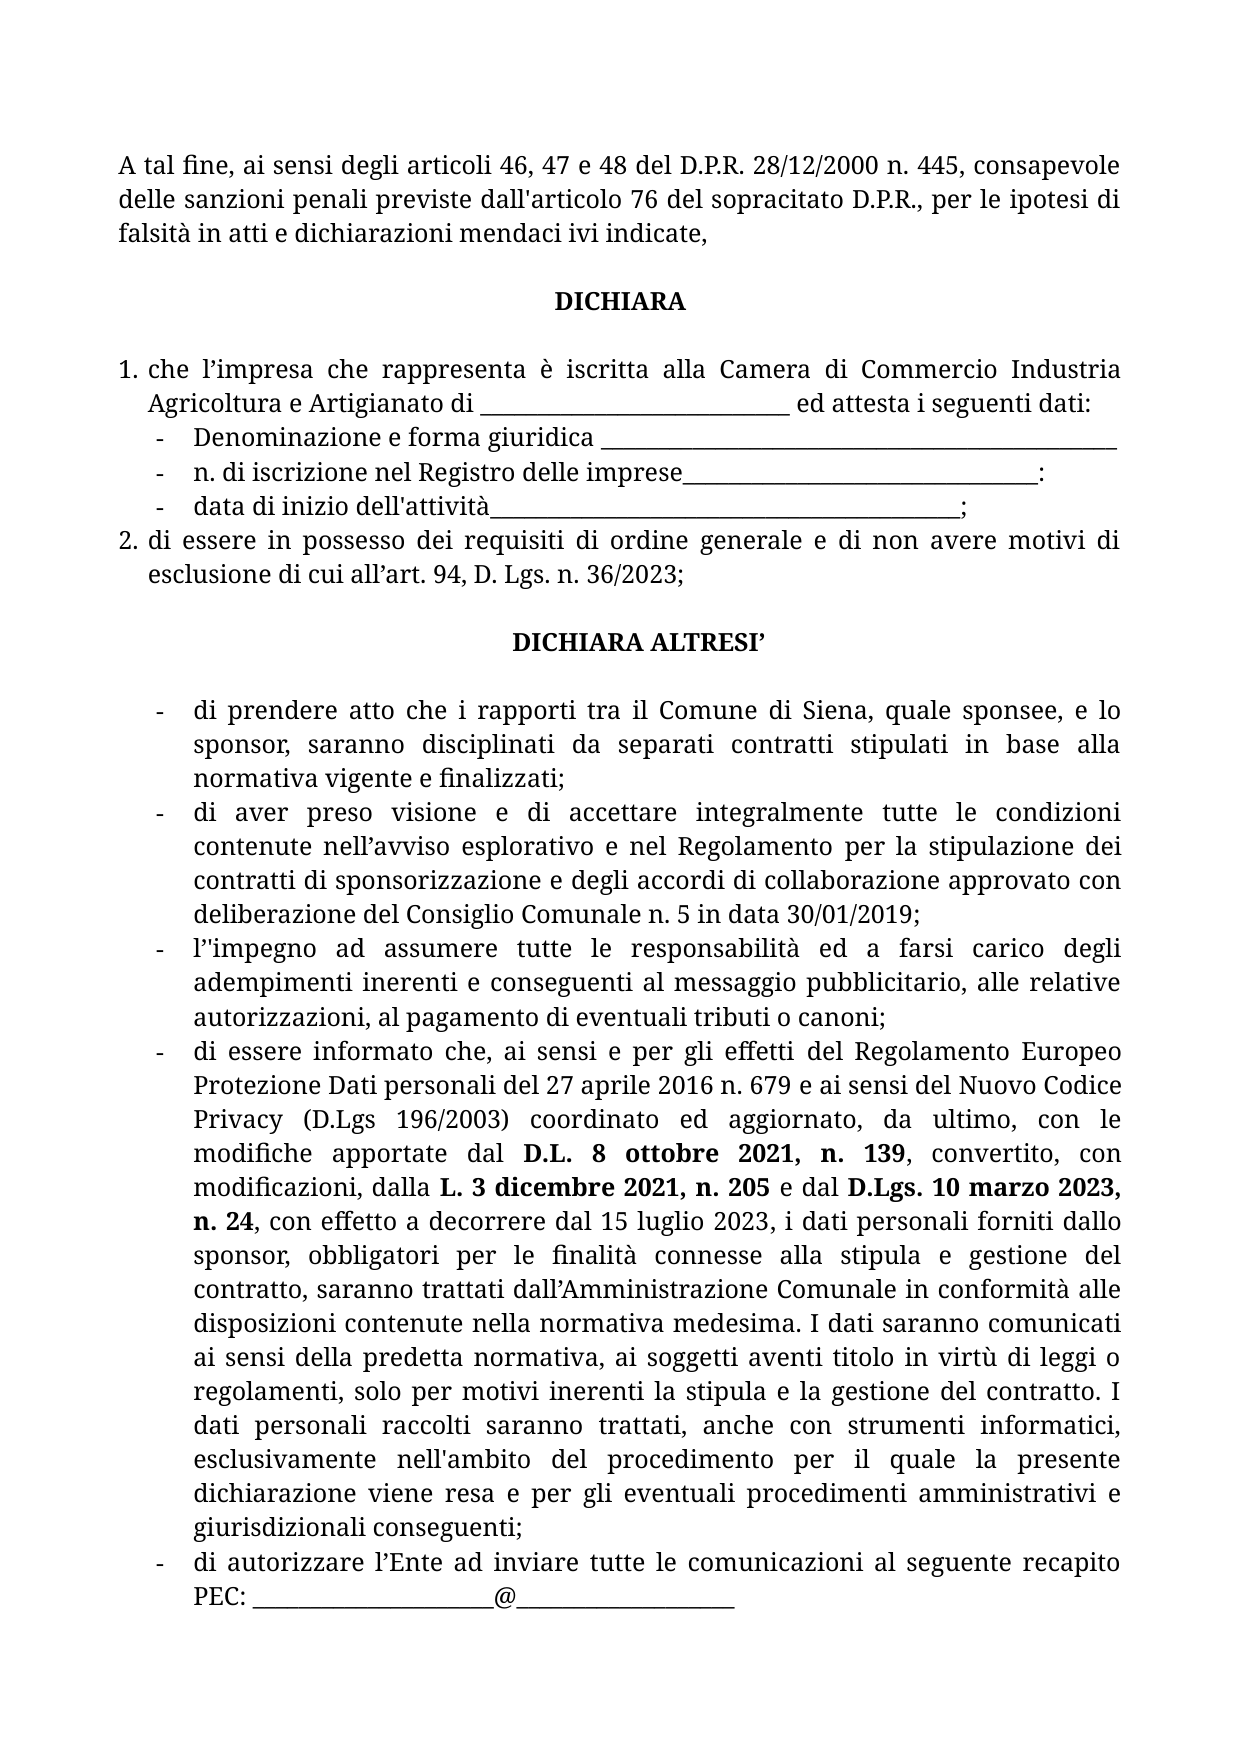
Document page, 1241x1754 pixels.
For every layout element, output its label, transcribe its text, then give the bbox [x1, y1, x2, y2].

list l’'impegno ad assumere tutte le responsabilità ed a farsi carico degli adempimenti inerenti e conseguenti al messaggio pubblicitario, alle relative autorizzazioni, al pagamento di eventuali tributi o canoni; [156, 931, 1122, 1033]
list n. di iscrizione nel Registro delle imprese_______________________________: [156, 454, 1122, 488]
list data di inizio dell'attività_________________________________________; [156, 488, 1122, 522]
list di autorizzare l’Ente ad inviare tutte le comunicazioni al seguente recapito PEC: _____________________@___________________ [156, 1544, 1122, 1612]
list Denominazione e forma giuridica _____________________________________________ [156, 420, 1122, 454]
list di essere in possesso dei requisiti di ordine generale e di non avere motivi di esclusione di cui all’art. 94, D. Lgs. n. 36/2023; [118, 522, 1122, 590]
text DICHIARA [118, 284, 1122, 318]
text A tal fine, ai sensi degli articoli 46, 47 e 48 del D.P.R. 28/12/2000 n. 445, consapevole delle sanzioni penali previste dall'articolo 76 del sopracitato D.P.R., per le ipotesi di falsità in atti e dichiarazioni mendaci ivi indicate, [118, 148, 1122, 250]
list che l’impresa che rappresenta è iscritta alla Camera di Commercio Industria Agricoltura e Artigianato di ___________________________ ed attesta i seguenti dati: [118, 352, 1122, 420]
list di prendere atto che i rapporti tra il Comune di Siena, quale sponsee, e lo sponsor, saranno disciplinati da separati contratti stipulati in base alla normativa vigente e finalizzati; [156, 693, 1122, 795]
text DICHIARA ALTRESI’ [155, 624, 1122, 658]
list di essere informato che, ai sensi e per gli effetti del Regolamento Europeo Protezione Dati personali del 27 aprile 2016 n. 679 e ai sensi del Nuovo Codice Privacy (D.Lgs 196/2003) coordinato ed aggiornato, da ultimo, con le modifiche apportate dal D.L. 8 ottobre 2021, n. 139, convertito, con modificazioni, dalla L. 3 dicembre 2021, n. 205 e dal D.Lgs. 10 marzo 2023, n. 24, con effetto a decorrere dal 15 luglio 2023, i dati personali forniti dallo sponsor, obbligatori per le finalità connesse alla stipula e gestione del contratto, saranno trattati dall’Amministrazione Comunale in conformità alle disposizioni contenute nella normativa medesima. I dati saranno comunicati ai sensi della predetta normativa, ai soggetti aventi titolo in virtù di leggi o regolamenti, solo per motivi inerenti la stipula e la gestione del contratto. I dati personali raccolti saranno trattati, anche con strumenti informatici, esclusivamente nell'ambito del procedimento per il quale la presente dichiarazione viene resa e per gli eventuali procedimenti amministrativi e giurisdizionali conseguenti; [156, 1033, 1122, 1544]
list di aver preso visione e di accettare integralmente tutte le condizioni contenute nell’avviso esplorativo e nel Regolamento per la stipulazione dei contratti di sponsorizzazione e degli accordi di collaborazione approvato con deliberazione del Consiglio Comunale n. 5 in data 30/01/2019; [156, 795, 1122, 931]
